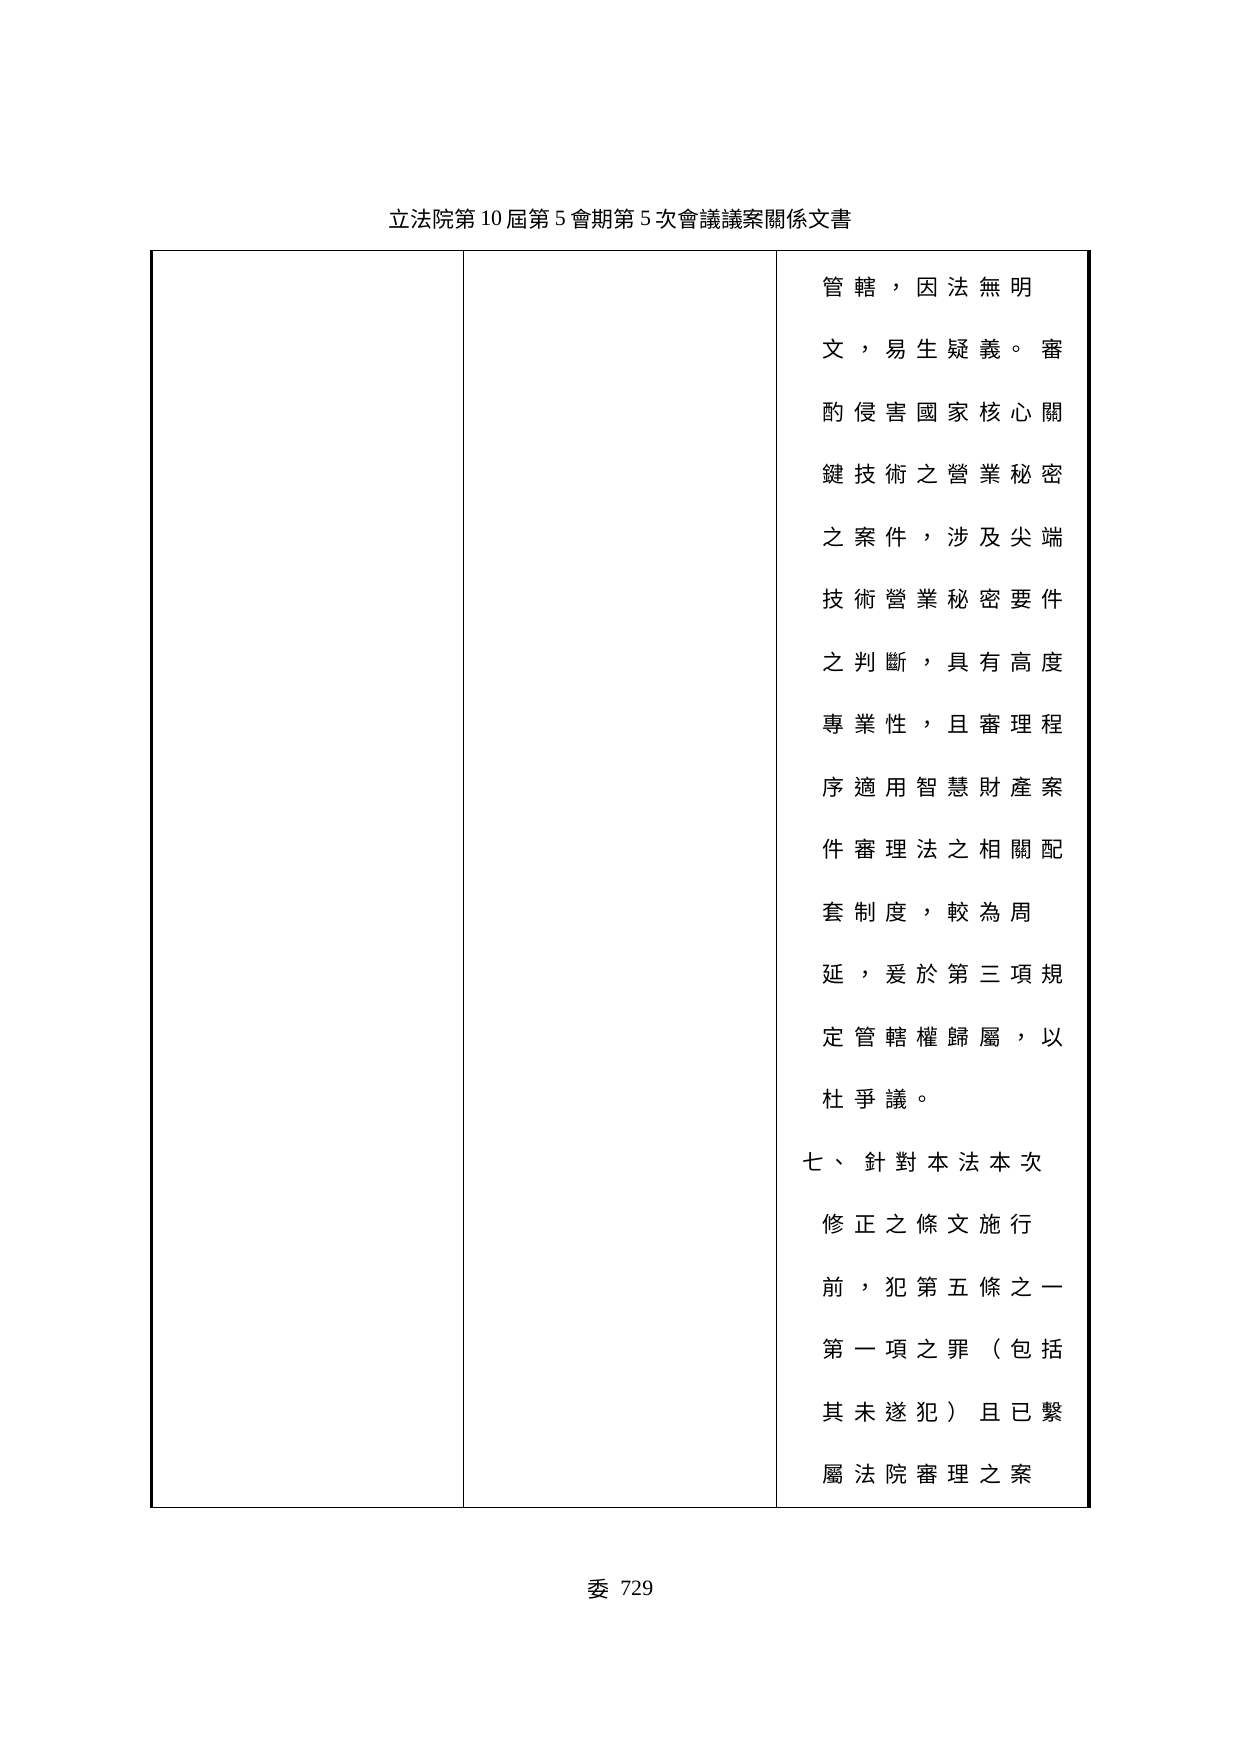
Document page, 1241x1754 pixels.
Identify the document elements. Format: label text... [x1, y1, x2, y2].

table_cell 管轄，因法無明文，易生疑義。審酌侵害國家核心關鍵技術之營業秘密之案件，涉及尖端技術營業秘密要件之判斷，具有高度專業性，且審理程序適用智慧財產案件審理法之相關配套制度，較為周延，爰於第三項規定管轄權歸屬，以杜爭議。 七、針對本法本次修正之條文施行前，犯第五條之一第一項之罪（包括其未遂犯）且已繫屬法院審理之案 [777, 251, 1087, 1507]
table_cell [464, 251, 776, 1507]
table_cell 第十六條 第七條第一項及其未遂犯之案件，其第一審管轄權屬於高等法院。 第八條第一項至第三項之案件，其第一審管轄權屬於智慧財產及商業法院。 與第八條第一項至第三項之案件有裁判上一罪或刑事訴訟法第七條第一款所定相牽連關係之第一審管轄權屬於高等法院之其他刑事案件，經檢察官起訴或合併起訴者，應向智慧財產及商業法院為之。 本法中華民國○年○月○日修正之條文施行前第五條之一第一項及其未遂犯之案件已繫屬於法院者，不適用第一項規定。 [153, 251, 463, 1507]
